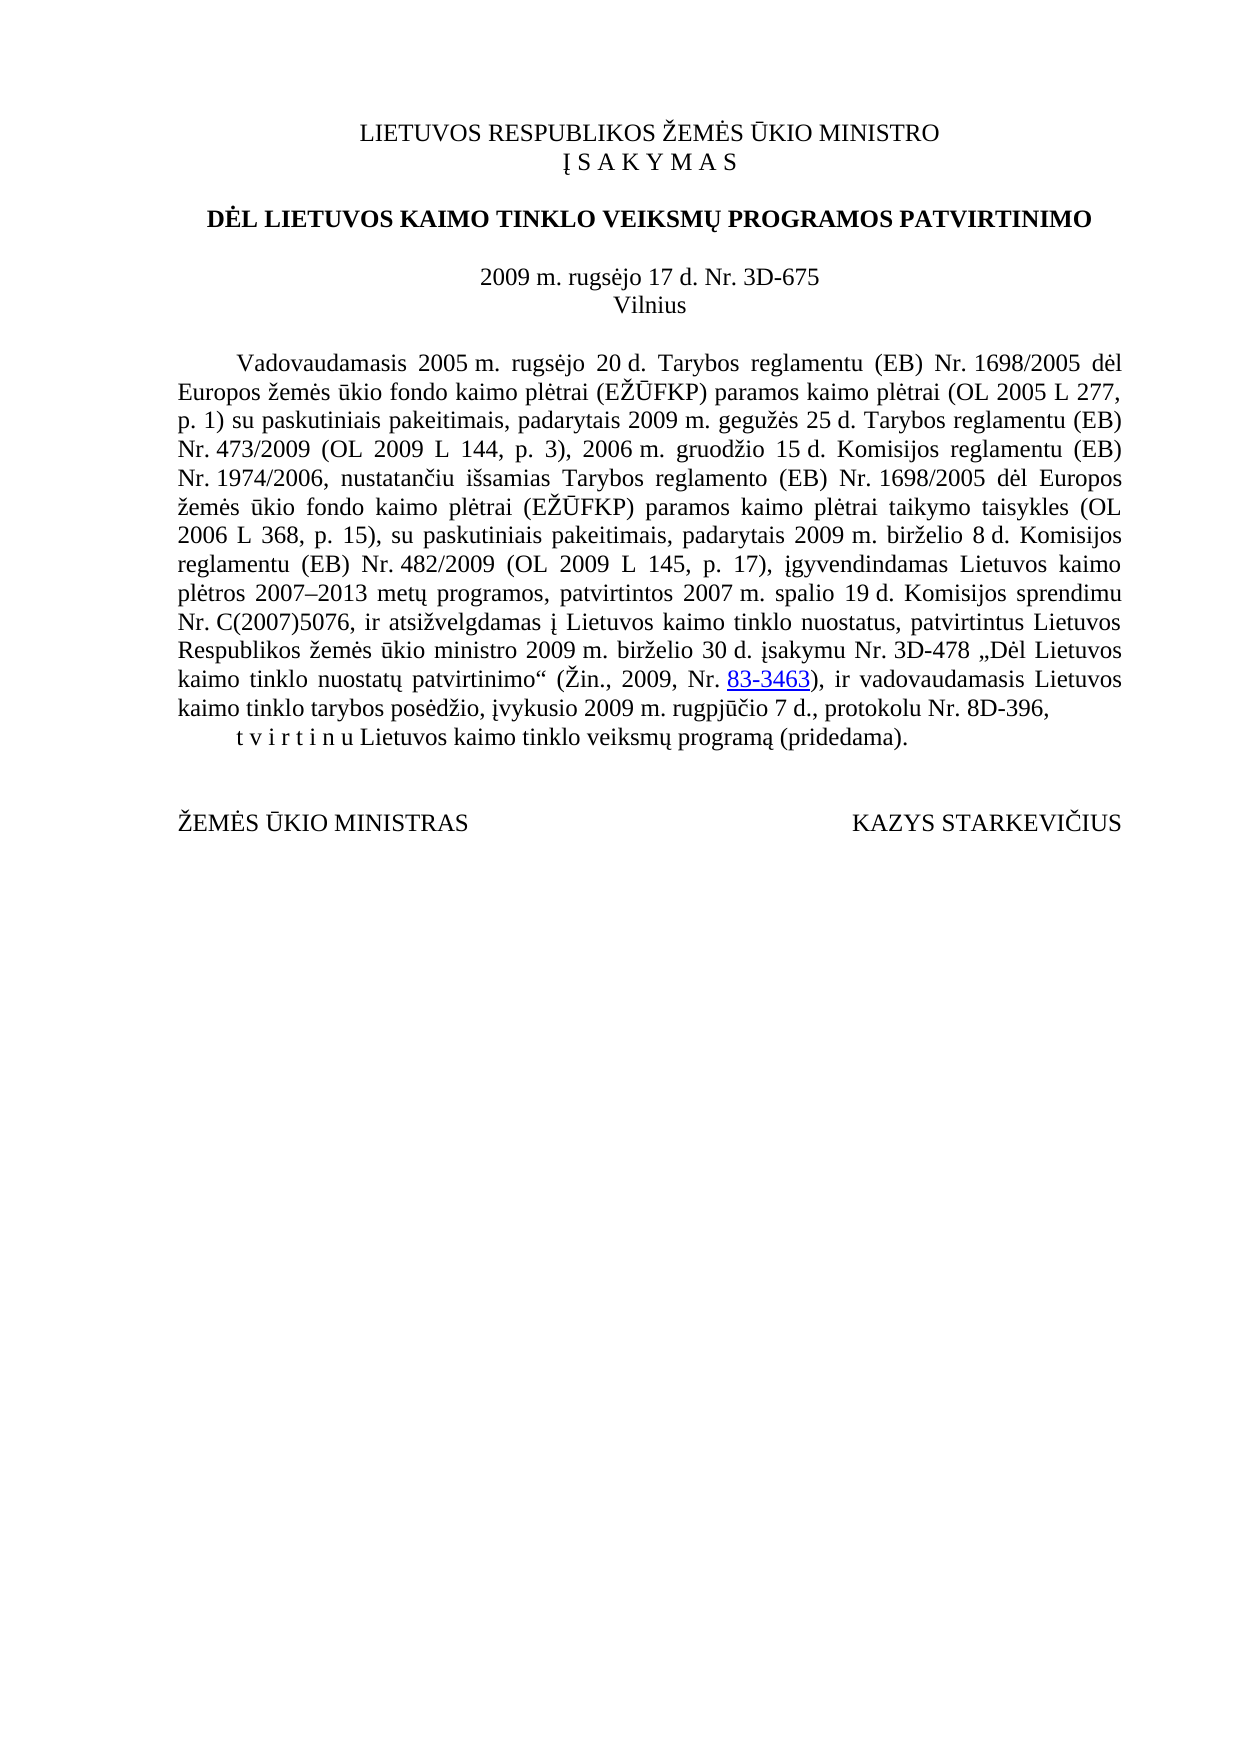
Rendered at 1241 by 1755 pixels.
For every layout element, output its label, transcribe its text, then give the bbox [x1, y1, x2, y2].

text 2009 m. rugsėjo 17 d. Nr. 3D-675 [177, 262, 1122, 291]
text Vilnius [177, 291, 1122, 319]
text t v i r t i n u Lietuvos kaimo tinklo veiksmų programą (pridedama). [177, 722, 1122, 751]
text Vadovaudamasis 2005 m. rugsėjo 20 d. Tarybos reglamentu (EB) Nr. 1698/2005 dėl Europos žemės ūkio fondo kaimo plėtrai (EŽŪFKP) paramos kaimo plėtrai (OL 2005 L 277, p. 1) su paskutiniais pakeitimais, padarytais 2009 m. gegužės 25 d. Tarybos reglamentu (EB) Nr. 473/2009 (OL 2009 L 144, p. 3), 2006 m. gruodžio 15 d. Komisijos reglamentu (EB) Nr. 1974/2006, nustatančiu išsamias Tarybos reglamento (EB) Nr. 1698/2005 dėl Europos žemės ūkio fondo kaimo plėtrai (EŽŪFKP) paramos kaimo plėtrai taikymo taisykles (OL 2006 L 368, p. 15), su paskutiniais pakeitimais, padarytais 2009 m. birželio 8 d. Komisijos reglamentu (EB) Nr. 482/2009 (OL 2009 L 145, p. 17), įgyvendindamas Lietuvos kaimo plėtros 2007–2013 metų programos, patvirtintos 2007 m. spalio 19 d. Komisijos sprendimu Nr. C(2007)5076, ir atsižvelgdamas į Lietuvos kaimo tinklo nuostatus, patvirtintus Lietuvos Respublikos žemės ūkio ministro 2009 m. birželio 30 d. įsakymu Nr. 3D-478 „Dėl Lietuvos kaimo tinklo nuostatų patvirtinimo“ (Žin., 2009, Nr. 83-3463), ir vadovaudamasis Lietuvos kaimo tinklo tarybos posėdžio, įvykusio 2009 m. rugpjūčio 7 d., protokolu Nr. 8D-396, [177, 348, 1122, 722]
text Į S A K Y M A S [177, 147, 1122, 176]
text Žemės ūkio ministras Kazys Starkevičius [177, 808, 1122, 837]
text LIETUVOS RESPUBLIKOS ŽEMĖS ŪKIO MINISTRO [177, 118, 1122, 147]
text DĖL LIETUVOS KAIMO TINKLO VEIKSMŲ PROGRAMOS PATVIRTINIMO [177, 204, 1122, 233]
